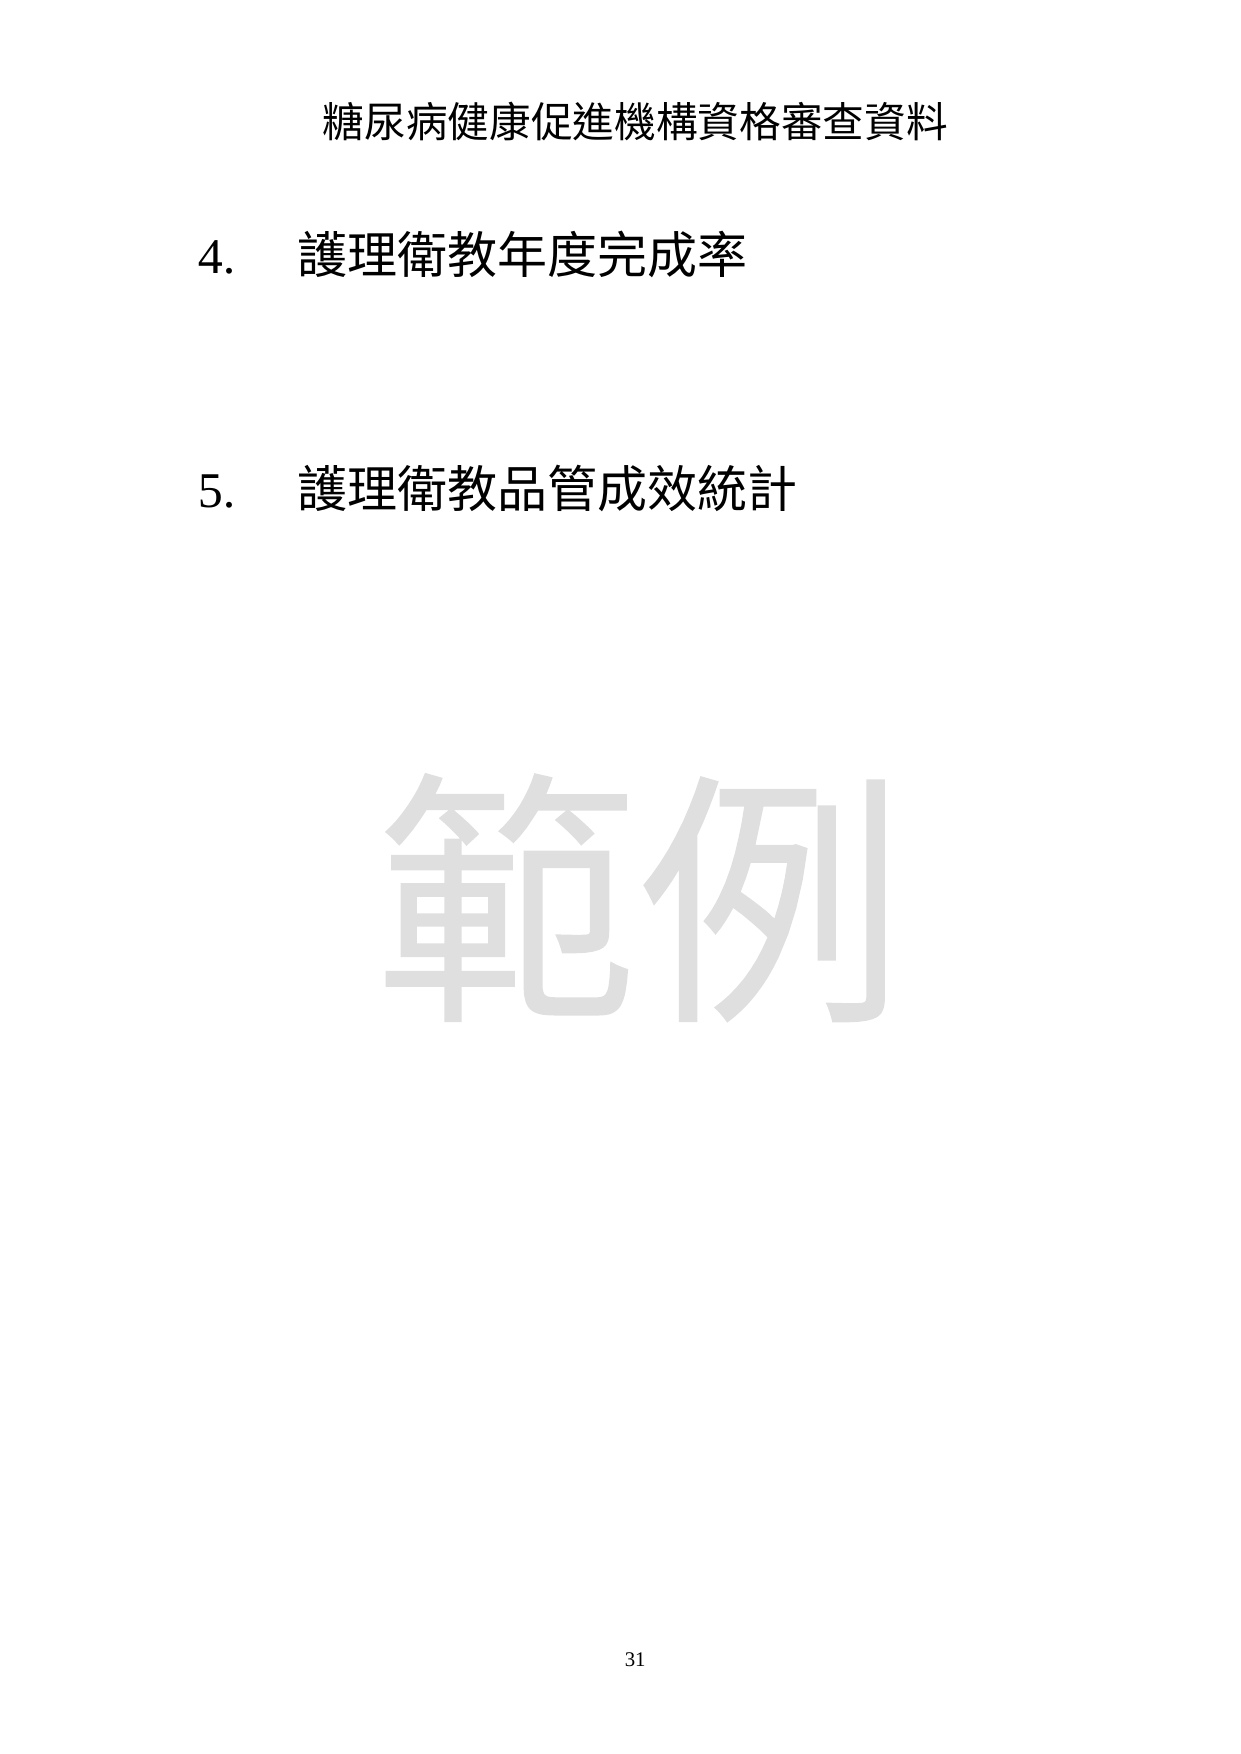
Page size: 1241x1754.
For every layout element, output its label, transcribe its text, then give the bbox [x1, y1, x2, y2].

list 護理衛教年度完成率 [198, 179, 1122, 304]
list 護理衛教品管成效統計 [198, 413, 1122, 538]
